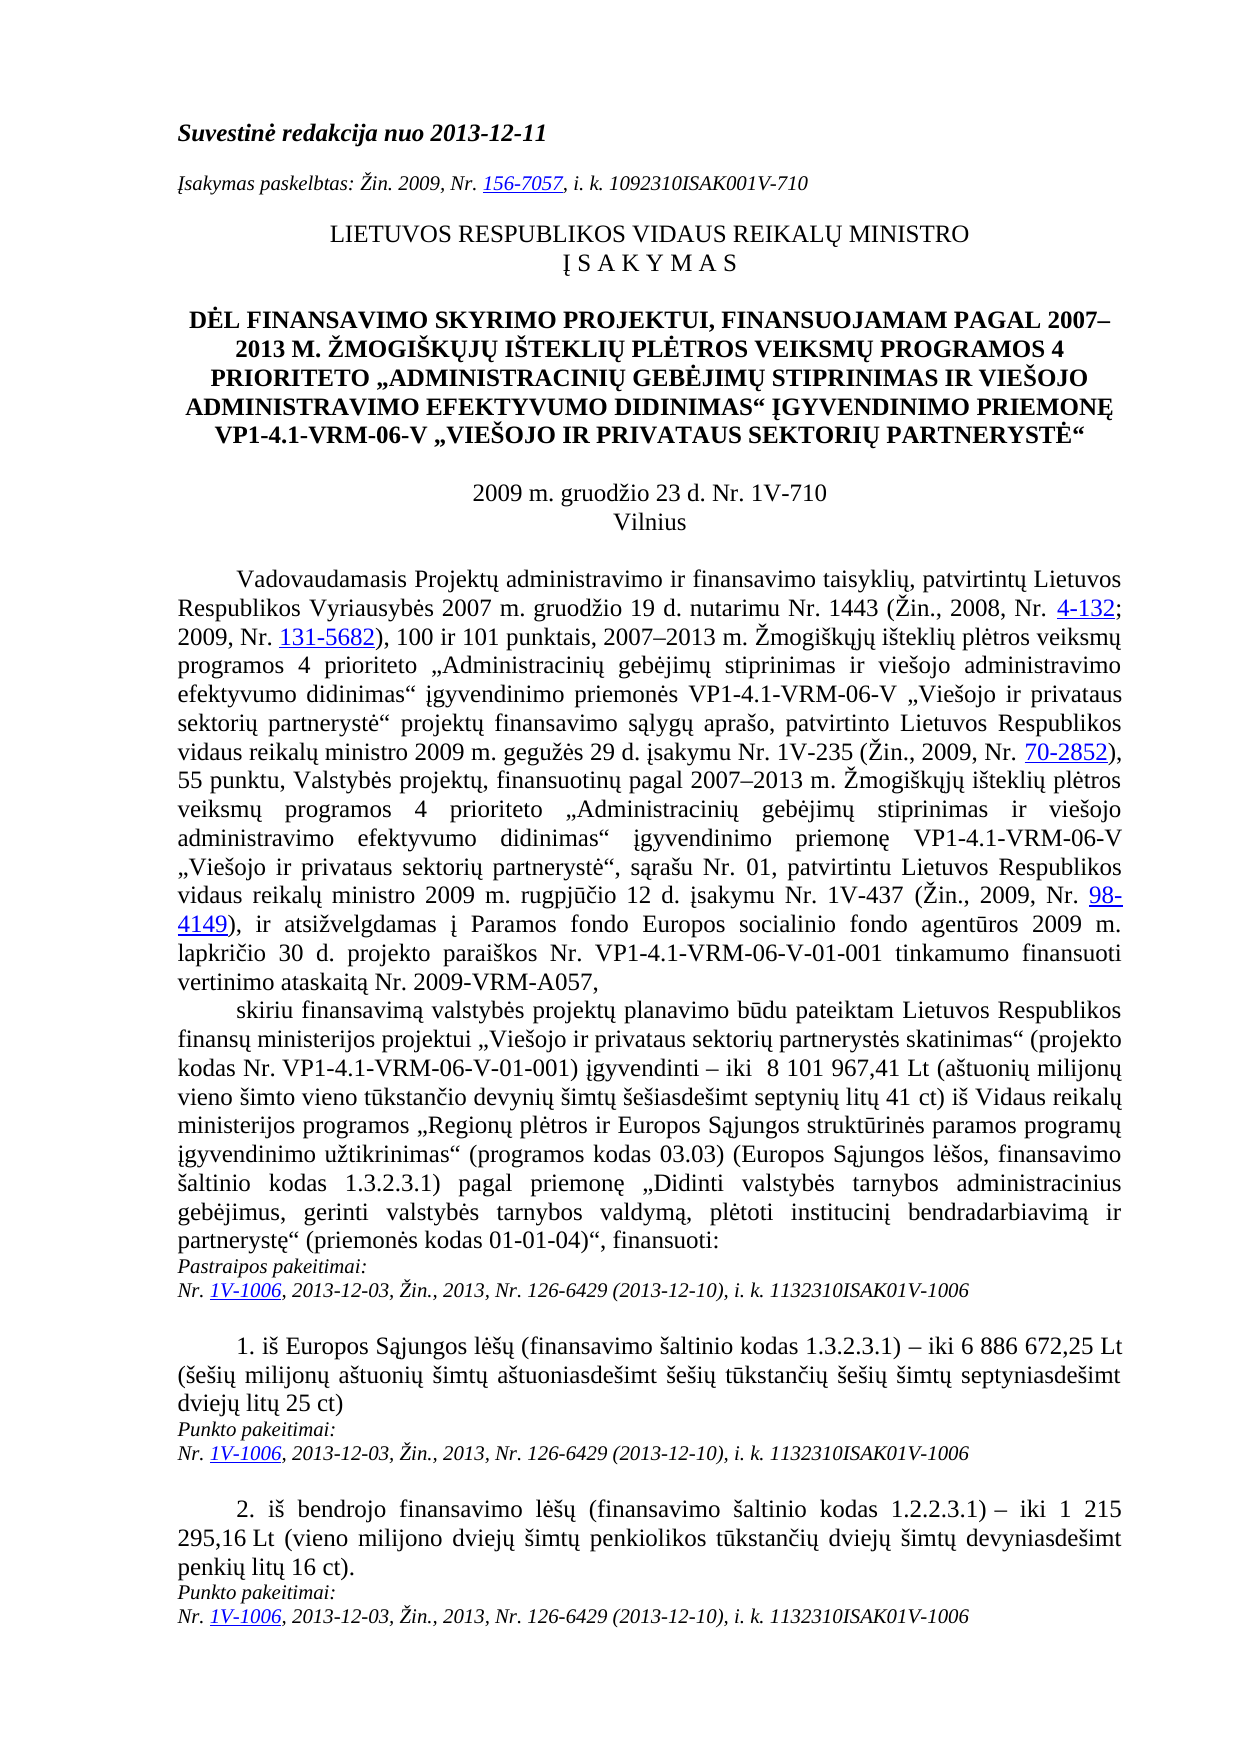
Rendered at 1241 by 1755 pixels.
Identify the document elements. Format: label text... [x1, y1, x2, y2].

text Nr. 1V-1006, 2013-12-03, Žin., 2013, Nr. 126-6429 (2013-12-10), i. k. 1132310ISAK01V-1006 [177, 1441, 1122, 1465]
text DĖL FINANSAVIMO SKYRIMO PROJEKTUI, FINANSUOJAMAM PAGAL 2007–2013 M. Žmogiškųjų išteklių plėtros veiksmų programos 4 prioriteto „Administracinių gebėjimų stiprinimas ir viešojo administravimo efektyvumo didinimas“ ĮGYVENDINIMO priemonĘ VP1-4.1-VRM-06-V „VIEŠOJO IR PRIVATAUS SEKTORIŲ PARTNERYSTĖ“ [177, 305, 1122, 449]
text Nr. 1V-1006, 2013-12-03, Žin., 2013, Nr. 126-6429 (2013-12-10), i. k. 1132310ISAK01V-1006 [177, 1604, 1122, 1628]
text Į S A K Y M A S [177, 248, 1122, 277]
text 1. iš Europos Sąjungos lėšų (finansavimo šaltinio kodas 1.3.2.3.1) – iki 6 886 672,25 Lt (šešių milijonų aštuonių šimtų aštuoniasdešimt šešių tūkstančių šešių šimtų septyniasdešimt dviejų litų 25 ct) [177, 1331, 1122, 1417]
text Punkto pakeitimai: [177, 1417, 1122, 1441]
text Nr. 1V-1006, 2013-12-03, Žin., 2013, Nr. 126-6429 (2013-12-10), i. k. 1132310ISAK01V-1006 [177, 1278, 1122, 1302]
text Įsakymas paskelbtas: Žin. 2009, Nr. 156-7057, i. k. 1092310ISAK001V-710 [177, 171, 1122, 195]
text 2009 m. gruodžio 23 d. Nr. 1V-710 [177, 478, 1122, 507]
text LIETUVOS RESPUBLIKOS VIDAUS REIKALŲ MINISTRO [177, 219, 1122, 248]
text Pastraipos pakeitimai: [177, 1254, 1122, 1278]
text Vadovaudamasis Projektų administravimo ir finansavimo taisyklių, patvirtintų Lietuvos Respublikos Vyriausybės 2007 m. gruodžio 19 d. nutarimu Nr. 1443 (Žin., 2008, Nr. 4-132; 2009, Nr. 131-5682), 100 ir 101 punktais, 2007–2013 m. Žmogiškųjų išteklių plėtros veiksmų programos 4 prioriteto „Administracinių gebėjimų stiprinimas ir viešojo administravimo efektyvumo didinimas“ įgyvendinimo priemonės VP1-4.1-VRM-06-V „Viešojo ir privataus sektorių partnerystė“ projektų finansavimo sąlygų aprašo, patvirtinto Lietuvos Respublikos vidaus reikalų ministro 2009 m. gegužės 29 d. įsakymu Nr. 1V-235 (Žin., 2009, Nr. 70-2852), 55 punktu, Valstybės projektų, finansuotinų pagal 2007–2013 m. Žmogiškųjų išteklių plėtros veiksmų programos 4 prioriteto „Administracinių gebėjimų stiprinimas ir viešojo administravimo efektyvumo didinimas“ įgyvendinimo priemonę VP1-4.1-VRM-06-V „Viešojo ir privataus sektorių partnerystė“, sąrašu Nr. 01, patvirtintu Lietuvos Respublikos vidaus reikalų ministro 2009 m. rugpjūčio 12 d. įsakymu Nr. 1V-437 (Žin., 2009, Nr. 98-4149), ir atsižvelgdamas į Paramos fondo Europos socialinio fondo agentūros 2009 m. lapkričio 30 d. projekto paraiškos Nr. VP1-4.1-VRM-06-V-01-001 tinkamumo finansuoti vertinimo ataskaitą Nr. 2009-VRM-A057, [177, 564, 1122, 995]
text 2. iš bendrojo finansavimo lėšų (finansavimo šaltinio kodas 1.2.2.3.1) – iki 1 215 295,16 Lt (vieno milijono dviejų šimtų penkiolikos tūkstančių dviejų šimtų devyniasdešimt penkių litų 16 ct). [177, 1494, 1122, 1580]
text skiriu finansavimą valstybės projektų planavimo būdu pateiktam Lietuvos Respublikos finansų ministerijos projektui „Viešojo ir privataus sektorių partnerystės skatinimas“ (projekto kodas Nr. VP1-4.1-VRM-06-V-01-001) įgyvendinti – iki 8 101 967,41 Lt (aštuonių milijonų vieno šimto vieno tūkstančio devynių šimtų šešiasdešimt septynių litų 41 ct) iš Vidaus reikalų ministerijos programos „Regionų plėtros ir Europos Sąjungos struktūrinės paramos programų įgyvendinimo užtikrinimas“ (programos kodas 03.03) (Europos Sąjungos lėšos, finansavimo šaltinio kodas 1.3.2.3.1) pagal priemonę „Didinti valstybės tarnybos administracinius gebėjimus, gerinti valstybės tarnybos valdymą, plėtoti institucinį bendradarbiavimą ir partnerystę“ (priemonės kodas 01-01-04)“, finansuoti: [177, 995, 1122, 1254]
text Punkto pakeitimai: [177, 1580, 1122, 1604]
text Suvestinė redakcija nuo 2013-12-11 [177, 118, 1122, 147]
text Vilnius [177, 507, 1122, 535]
